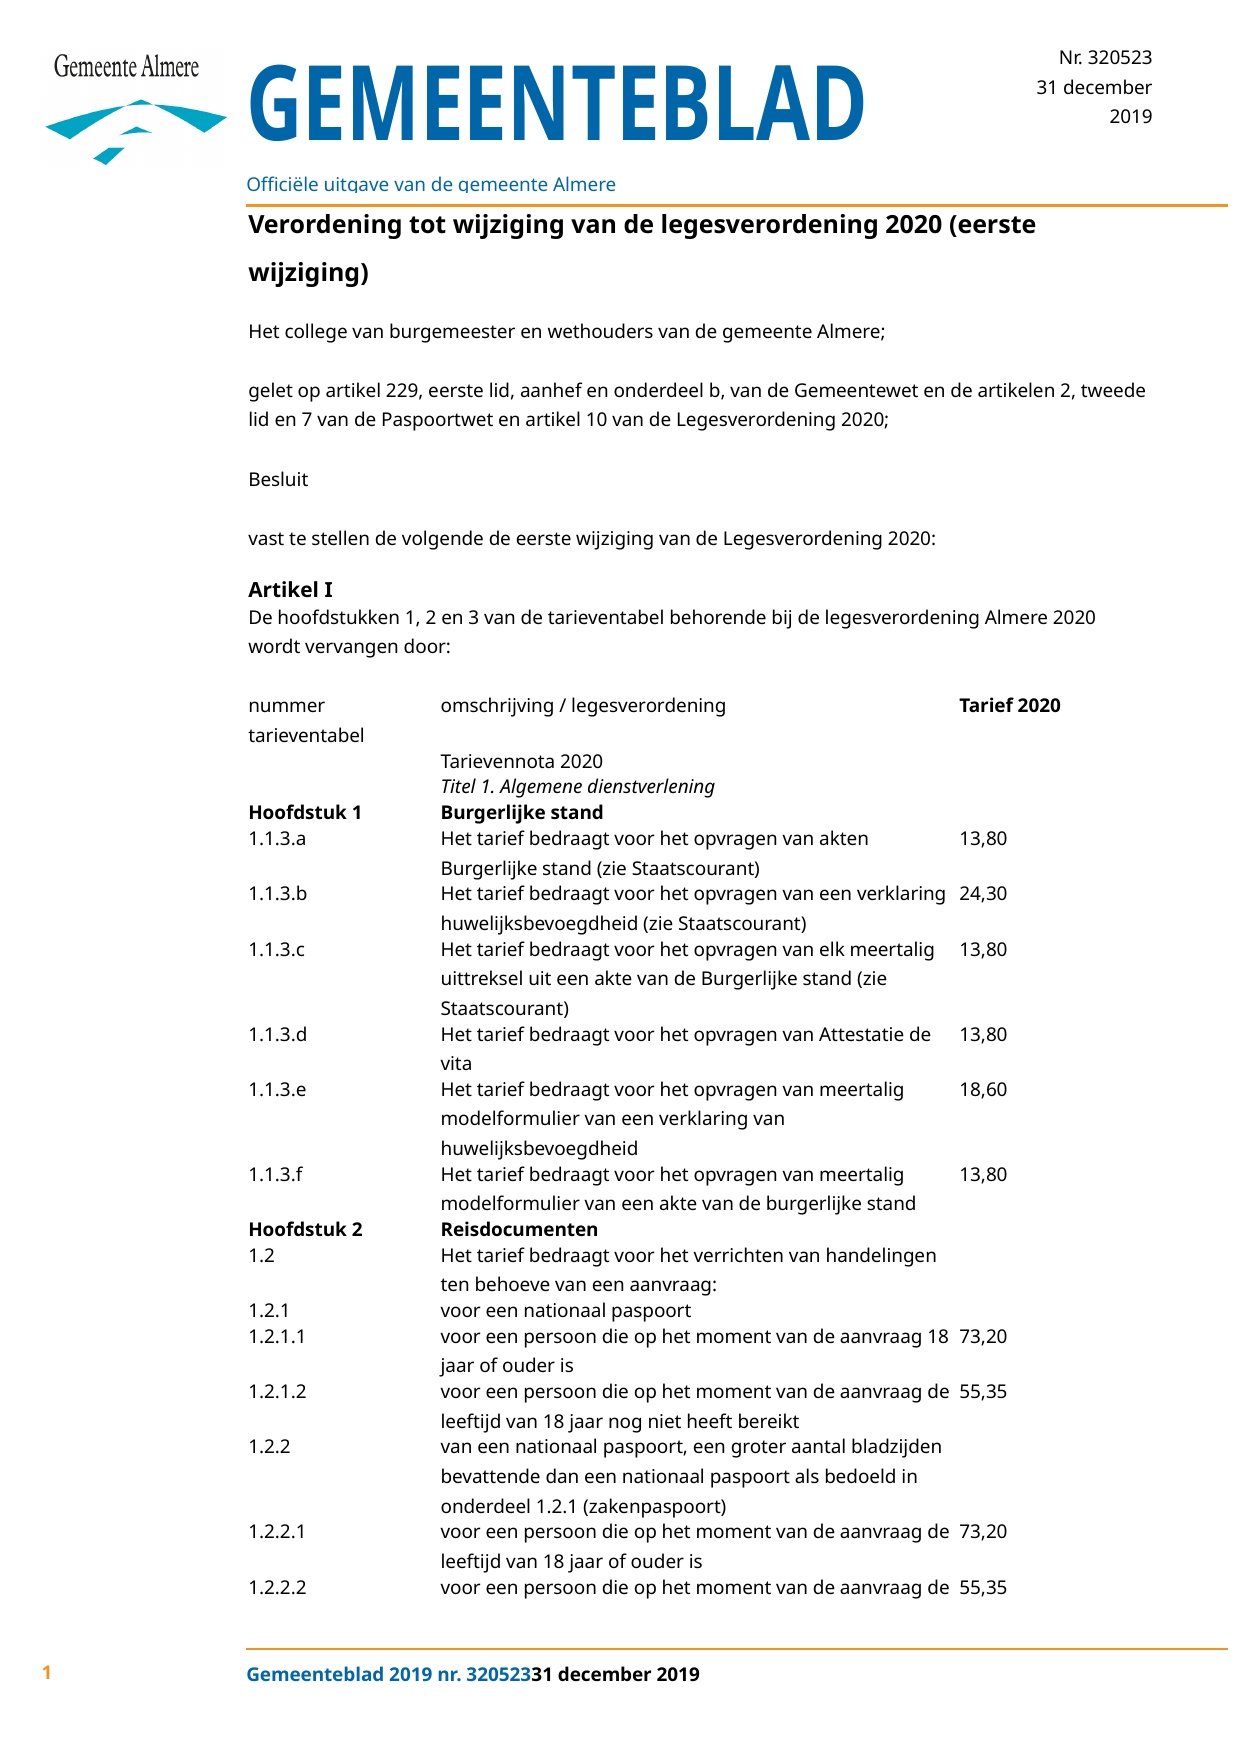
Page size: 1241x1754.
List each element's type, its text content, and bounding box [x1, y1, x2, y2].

table_cell [248, 774, 440, 799]
table_cell Het tarief bedraagt voor het opvragen van meertalig modelformulier van een verklaring van huwelijksbevoegdheid [440, 1076, 959, 1161]
table_cell 1.2.1.2 [248, 1378, 440, 1434]
text De hoofdstukken 1, 2 en 3 van de tarieventabel behorende bij de legesverordening Almere 2020 wordt vervangen door: [248, 604, 1152, 659]
text vast te stellen de volgende de eerste wijziging van de Legesverordening 2020: [248, 525, 1152, 551]
table_cell 1.1.3.a [248, 825, 440, 881]
table_cell 13,80 [959, 1161, 1152, 1216]
table_cell 73,20 [959, 1323, 1152, 1378]
table_cell van een nationaal paspoort, een groter aantal bladzijden bevattende dan een nationaal paspoort als bedoeld in onderdeel 1.2.1 (zakenpaspoort) [440, 1434, 959, 1518]
text Het college van burgemeester en wethouders van de gemeente Almere; [248, 318, 1152, 344]
table_cell voor een nationaal paspoort [440, 1297, 959, 1323]
table_cell Het tarief bedraagt voor het opvragen van elk meertalig uittreksel uit een akte van de Burgerlijke stand (zie Staatscourant) [440, 936, 959, 1021]
table_cell 1.2.1 [248, 1297, 440, 1323]
table_cell voor een persoon die op het moment van de aanvraag de leeftijd van 18 jaar of ouder is [440, 1519, 959, 1574]
table_cell [959, 1297, 1152, 1323]
table_header Tarief 2020 [959, 693, 1152, 748]
table_cell [959, 1242, 1152, 1297]
table_cell 1.1.3.e [248, 1076, 440, 1161]
text Artikel I [248, 575, 1152, 604]
table_cell Het tarief bedraagt voor het verrichten van handelingen ten behoeve van een aanvraag: [440, 1242, 959, 1297]
table_cell 1.2.2.2 [248, 1574, 440, 1599]
text Besluit [248, 466, 1152, 492]
table_cell Titel 1. Algemene dienstverlening [440, 774, 959, 799]
table_cell Tarievennota 2020 [440, 748, 959, 774]
table_header nummer tarieventabel [248, 693, 440, 748]
table_cell 55,35 [959, 1378, 1152, 1434]
table_cell 1.2 [248, 1242, 440, 1297]
table_cell 13,80 [959, 936, 1152, 1021]
table_cell [959, 748, 1152, 774]
table_cell 18,60 [959, 1076, 1152, 1161]
table_cell 55,35 [959, 1574, 1152, 1599]
table_cell Hoofdstuk 2 [248, 1216, 440, 1242]
table_cell 1.1.3.c [248, 936, 440, 1021]
table_cell voor een persoon die op het moment van de aanvraag 18 jaar of ouder is [440, 1323, 959, 1378]
table_cell 13,80 [959, 1021, 1152, 1076]
text Verordening tot wijziging van de legesverordening 2020 (eerste wijziging) [248, 207, 1152, 288]
table_cell Het tarief bedraagt voor het opvragen van akten Burgerlijke stand (zie Staatscourant) [440, 825, 959, 881]
table_cell 13,80 [959, 825, 1152, 881]
table_cell [959, 1434, 1152, 1518]
table_cell 24,30 [959, 881, 1152, 936]
table_cell 1.2.2.1 [248, 1519, 440, 1574]
table_cell 1.2.1.1 [248, 1323, 440, 1378]
table_cell voor een persoon die op het moment van de aanvraag de [440, 1574, 959, 1599]
table_cell 1.1.3.d [248, 1021, 440, 1076]
table_cell [959, 774, 1152, 799]
table_cell Het tarief bedraagt voor het opvragen van Attestatie de vita [440, 1021, 959, 1076]
table_header omschrijving / legesverordening [440, 693, 959, 748]
table_cell 73,20 [959, 1519, 1152, 1574]
table_cell Het tarief bedraagt voor het opvragen van meertalig modelformulier van een akte van de burgerlijke stand [440, 1161, 959, 1216]
table_cell 1.2.2 [248, 1434, 440, 1518]
table_cell Reisdocumenten [440, 1216, 959, 1242]
table_cell [248, 748, 440, 774]
picture [41, 47, 231, 172]
table_cell 1.1.3.b [248, 881, 440, 936]
table_cell 1.1.3.f [248, 1161, 440, 1216]
table_cell Burgerlijke stand [440, 800, 959, 825]
table_cell [959, 1216, 1152, 1242]
table_cell Het tarief bedraagt voor het opvragen van een verklaring huwelijksbevoegdheid (zie Staatscourant) [440, 881, 959, 936]
table_cell Hoofdstuk 1 [248, 800, 440, 825]
table_cell voor een persoon die op het moment van de aanvraag de leeftijd van 18 jaar nog niet heeft bereikt [440, 1378, 959, 1434]
table_cell [959, 800, 1152, 825]
text gelet op artikel 229, eerste lid, aanhef en onderdeel b, van de Gemeentewet en de artikelen 2, tweede lid en 7 van de Paspoortwet en artikel 10 van de Legesverordening 2020; [248, 377, 1152, 432]
